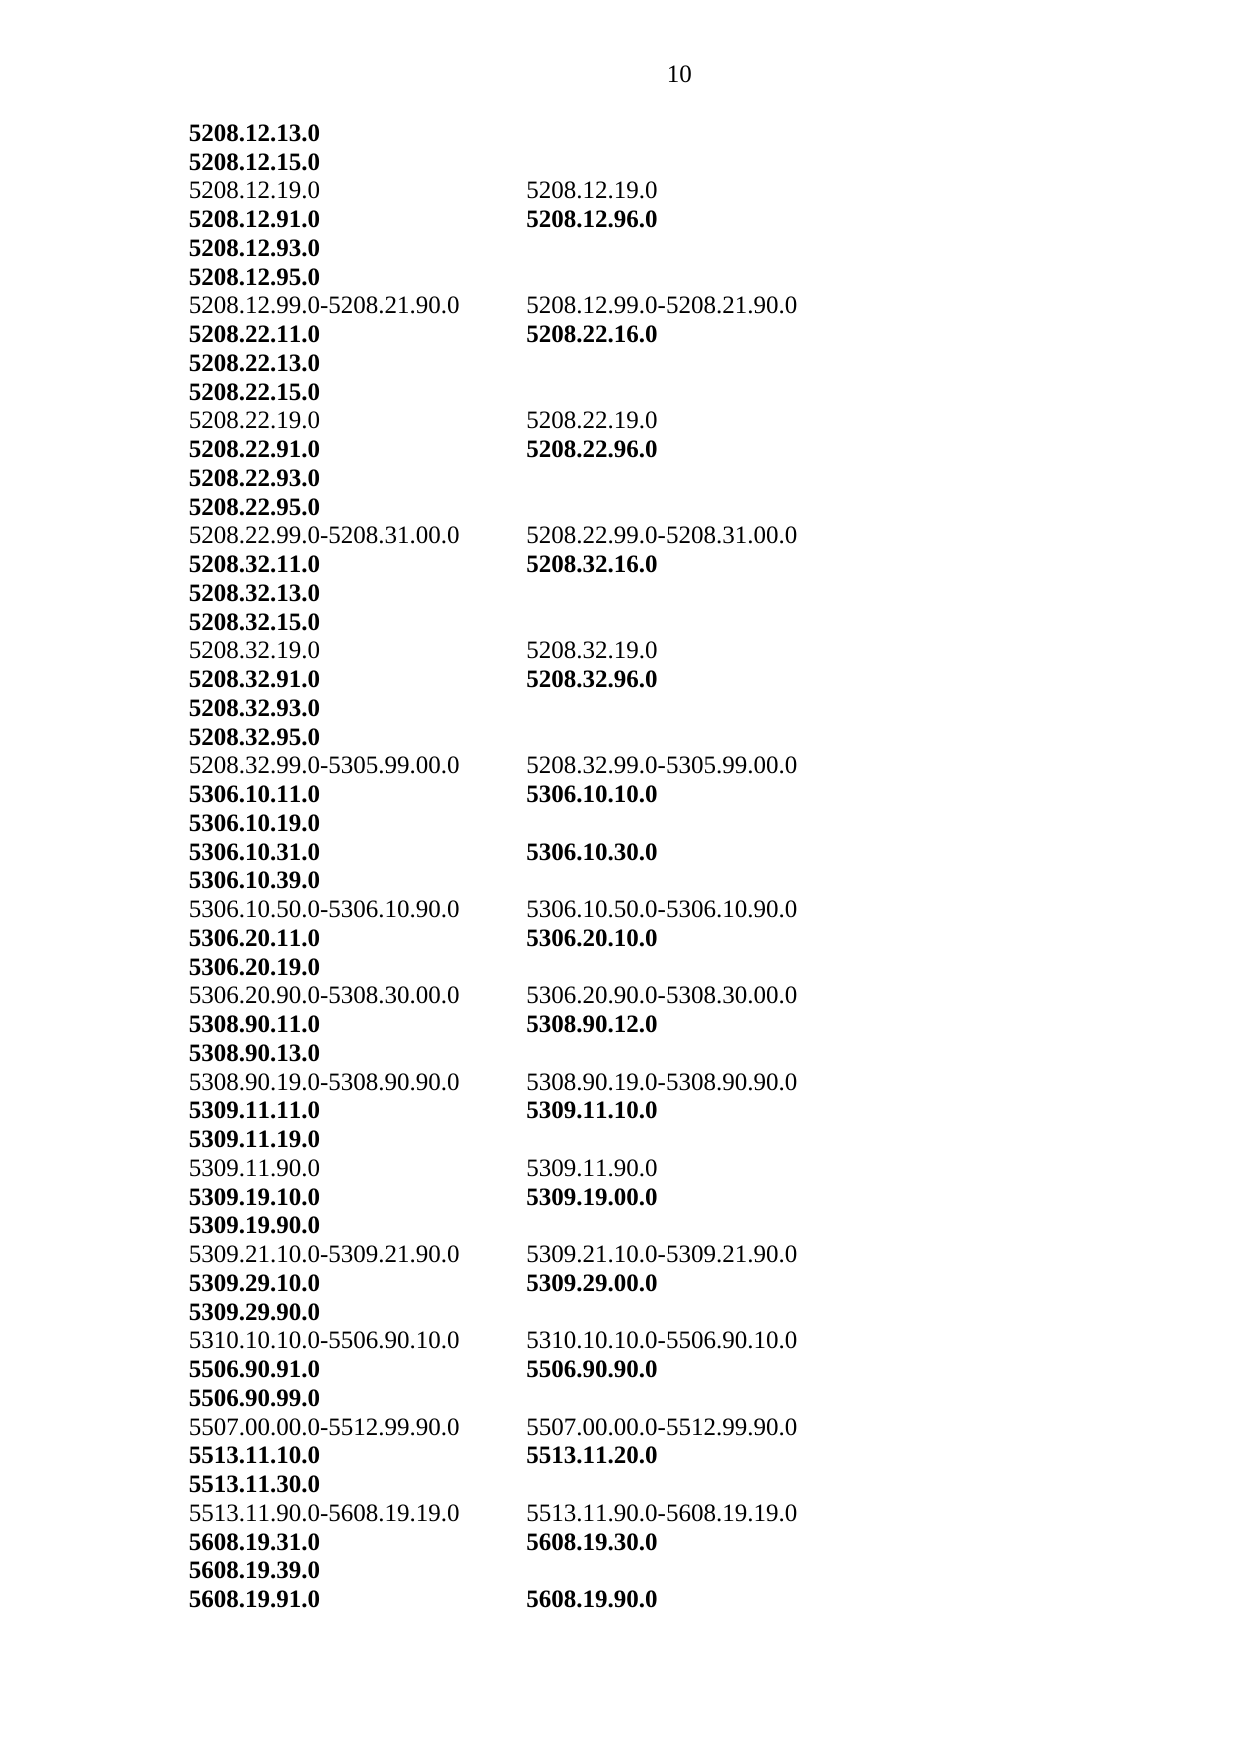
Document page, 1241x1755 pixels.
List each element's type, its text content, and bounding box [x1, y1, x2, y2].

table_cell 5208.12.99.0-5208.21.90.0 [515, 291, 865, 319]
table_cell [515, 578, 865, 607]
table_cell 5608.19.39.0 [177, 1556, 515, 1584]
table_cell 5306.10.39.0 [177, 866, 515, 894]
table_cell 5309.19.00.0 [515, 1182, 865, 1211]
table_cell [515, 1211, 865, 1239]
table_cell [515, 808, 865, 837]
table_cell 5208.32.95.0 [177, 722, 515, 751]
table_cell [515, 1038, 865, 1067]
table_cell 5208.12.93.0 [177, 233, 515, 262]
table_cell [515, 233, 865, 262]
table_cell 5506.90.91.0 [177, 1354, 515, 1383]
table_cell 5608.19.30.0 [515, 1527, 865, 1556]
table_cell 5208.12.99.0-5208.21.90.0 [177, 291, 515, 319]
table_cell 5208.22.93.0 [177, 463, 515, 492]
table_cell 5309.21.10.0-5309.21.90.0 [177, 1239, 515, 1268]
table_cell 5208.22.91.0 [177, 434, 515, 463]
table_cell 5208.22.99.0-5208.31.00.0 [177, 521, 515, 549]
table_cell 5308.90.11.0 [177, 1009, 515, 1038]
table_cell 5208.32.96.0 [515, 664, 865, 693]
table_cell 5208.22.15.0 [177, 377, 515, 406]
table_cell 5507.00.00.0-5512.99.90.0 [515, 1412, 865, 1441]
table_cell 5208.12.96.0 [515, 204, 865, 233]
table_cell 5310.10.10.0-5506.90.10.0 [177, 1326, 515, 1354]
table_cell [515, 377, 865, 406]
table_cell 5208.32.93.0 [177, 693, 515, 722]
table_cell 5306.20.10.0 [515, 923, 865, 952]
table_cell 5208.32.91.0 [177, 664, 515, 693]
table_cell [515, 1469, 865, 1498]
table_cell 5506.90.90.0 [515, 1354, 865, 1383]
table_cell 5306.10.50.0-5306.10.90.0 [177, 894, 515, 923]
table_cell 5309.19.90.0 [177, 1211, 515, 1239]
table_cell 5208.22.19.0 [177, 406, 515, 434]
table_cell 5306.20.90.0-5308.30.00.0 [177, 981, 515, 1009]
table_cell 5208.32.11.0 [177, 549, 515, 578]
table_cell 5513.11.10.0 [177, 1441, 515, 1469]
table_cell 5306.10.10.0 [515, 779, 865, 808]
table_cell [515, 348, 865, 377]
table_cell 5208.22.95.0 [177, 492, 515, 521]
table_cell [515, 1383, 865, 1412]
table_cell 5507.00.00.0-5512.99.90.0 [177, 1412, 515, 1441]
table_cell [515, 866, 865, 894]
table_cell [515, 492, 865, 521]
table_cell 5306.20.90.0-5308.30.00.0 [515, 981, 865, 1009]
table_cell 5308.90.13.0 [177, 1038, 515, 1067]
table_cell 5306.10.31.0 [177, 837, 515, 866]
table_cell 5308.90.12.0 [515, 1009, 865, 1038]
table_cell 5309.21.10.0-5309.21.90.0 [515, 1239, 865, 1268]
table_cell 5208.12.19.0 [177, 176, 515, 204]
table_cell 5608.19.31.0 [177, 1527, 515, 1556]
table_cell 5309.11.90.0 [515, 1153, 865, 1182]
table_cell 5513.11.20.0 [515, 1441, 865, 1469]
table_cell [515, 118, 865, 147]
table_cell 5309.11.19.0 [177, 1124, 515, 1153]
table_cell 5208.32.15.0 [177, 607, 515, 636]
table_cell 5309.29.10.0 [177, 1268, 515, 1297]
table_cell 5208.22.19.0 [515, 406, 865, 434]
table_cell [515, 1556, 865, 1584]
table_cell 5208.12.13.0 [177, 118, 515, 147]
table_cell 5306.20.11.0 [177, 923, 515, 952]
table_cell 5208.32.16.0 [515, 549, 865, 578]
table_cell 5208.12.91.0 [177, 204, 515, 233]
table_cell 5306.10.50.0-5306.10.90.0 [515, 894, 865, 923]
table_cell 5208.12.15.0 [177, 147, 515, 176]
table_cell 5208.32.19.0 [515, 636, 865, 664]
table_cell [515, 952, 865, 981]
table_cell 5608.19.91.0 [177, 1584, 515, 1613]
table_cell 5208.12.95.0 [177, 262, 515, 291]
table_cell 5208.12.19.0 [515, 176, 865, 204]
table_cell 5309.11.11.0 [177, 1096, 515, 1124]
table_cell [515, 1124, 865, 1153]
table_cell 5506.90.99.0 [177, 1383, 515, 1412]
table_cell 5306.10.19.0 [177, 808, 515, 837]
table_cell 5309.11.90.0 [177, 1153, 515, 1182]
table_cell 5306.10.11.0 [177, 779, 515, 808]
table_cell 5309.11.10.0 [515, 1096, 865, 1124]
table_cell 5309.19.10.0 [177, 1182, 515, 1211]
table_cell 5208.32.99.0-5305.99.00.0 [177, 751, 515, 779]
table_cell 5513.11.90.0-5608.19.19.0 [177, 1498, 515, 1527]
table_cell [515, 722, 865, 751]
table_cell 5513.11.90.0-5608.19.19.0 [515, 1498, 865, 1527]
table_cell 5208.22.11.0 [177, 319, 515, 348]
table_cell [515, 1297, 865, 1326]
table_cell 5309.29.90.0 [177, 1297, 515, 1326]
table_cell [515, 262, 865, 291]
table_cell 5208.32.99.0-5305.99.00.0 [515, 751, 865, 779]
table_cell 5608.19.90.0 [515, 1584, 865, 1613]
table_cell [515, 147, 865, 176]
table_cell 5310.10.10.0-5506.90.10.0 [515, 1326, 865, 1354]
table_cell 5208.32.19.0 [177, 636, 515, 664]
table_cell 5308.90.19.0-5308.90.90.0 [177, 1067, 515, 1096]
table_cell 5208.22.13.0 [177, 348, 515, 377]
table_cell [515, 607, 865, 636]
table_cell 5208.22.96.0 [515, 434, 865, 463]
table_cell 5309.29.00.0 [515, 1268, 865, 1297]
table_cell 5306.20.19.0 [177, 952, 515, 981]
table_cell 5306.10.30.0 [515, 837, 865, 866]
table_cell 5513.11.30.0 [177, 1469, 515, 1498]
table_cell [515, 693, 865, 722]
table_cell 5308.90.19.0-5308.90.90.0 [515, 1067, 865, 1096]
table_cell [515, 463, 865, 492]
table_cell 5208.32.13.0 [177, 578, 515, 607]
table_cell 5208.22.16.0 [515, 319, 865, 348]
table_cell 5208.22.99.0-5208.31.00.0 [515, 521, 865, 549]
